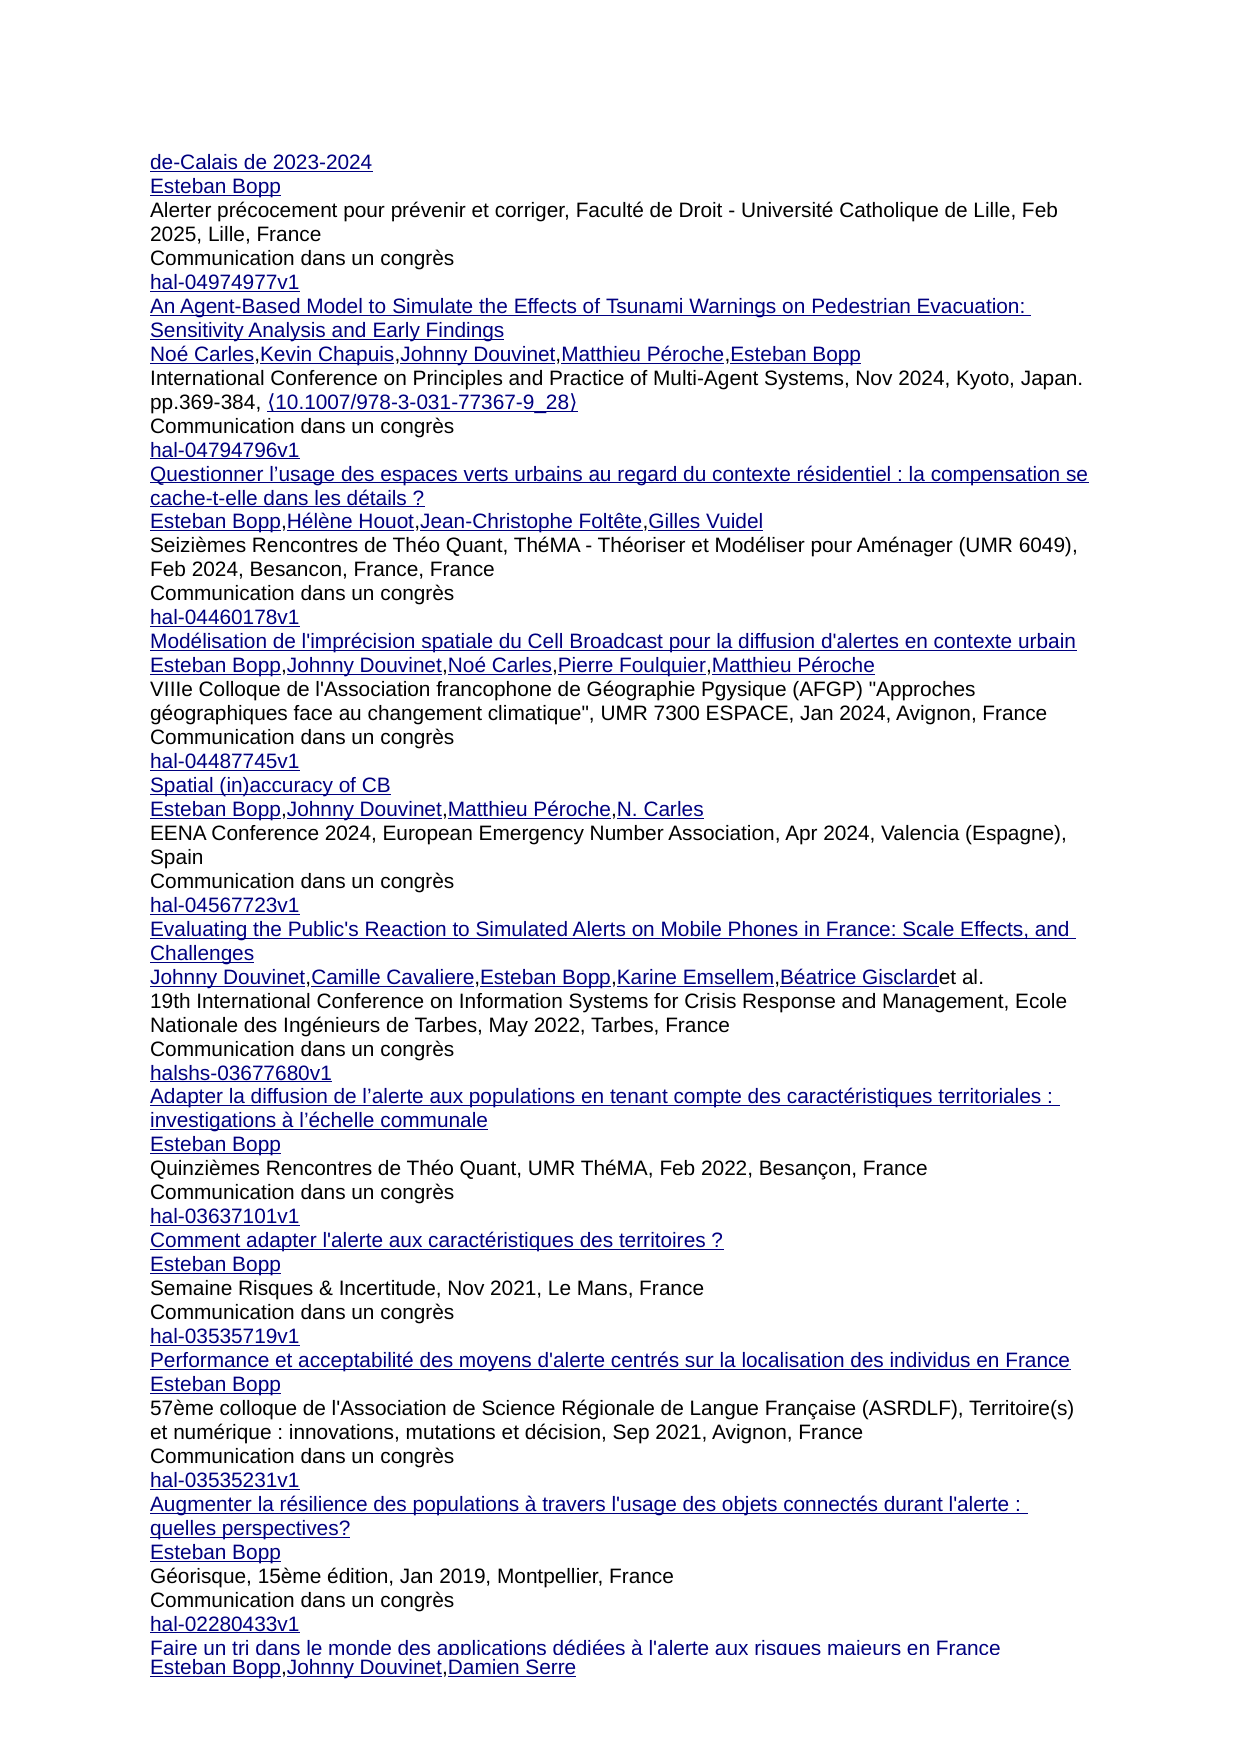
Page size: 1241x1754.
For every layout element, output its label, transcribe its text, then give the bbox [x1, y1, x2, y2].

table_cell Evaluating the Public's Reaction to Simulated Alerts on Mobile Phones in France: Scale Effects, and Challenges Johnny Douvinet,Camille Cavaliere,Esteban Bopp,Karine Emsellem,Béatrice Gisclardet al. 19th International Conference on Information Systems for Crisis Response and Management, Ecole Nationale des Ingénieurs de Tarbes, May 2022, Tarbes, France Communication dans un congrès halshs-03677680v1 [150, 917, 1090, 1084]
table_cell Performance et acceptabilité des moyens d'alerte centrés sur la localisation des individus en France Esteban Bopp 57ème colloque de l'Association de Science Régionale de Langue Française (ASRDLF), Territoire(s) et numérique : innovations, mutations et décision, Sep 2021, Avignon, France Communication dans un congrès hal-03535231v1 [150, 1348, 1090, 1492]
table_cell Faire un tri dans le monde des applications dédiées à l'alerte aux risques majeurs en France Esteban Bopp,Johnny Douvinet,Damien Serre [150, 1635, 1090, 1679]
table_cell Spatial (in)accuracy of CB Esteban Bopp,Johnny Douvinet,Matthieu Péroche,N. Carles EENA Conference 2024, European Emergency Number Association, Apr 2024, Valencia (Espagne), Spain Communication dans un congrès hal-04567723v1 [150, 773, 1090, 917]
table_cell Modélisation de l'imprécision spatiale du Cell Broadcast pour la diffusion d'alertes en contexte urbain Esteban Bopp,Johnny Douvinet,Noé Carles,Pierre Foulquier,Matthieu Péroche VIIIe Colloque de l'Association francophone de Géographie Pgysique (AFGP) "Approches géographiques face au changement climatique", UMR 7300 ESPACE, Jan 2024, Avignon, France Communication dans un congrès hal-04487745v1 [150, 629, 1090, 773]
table_cell Questionner l’usage des espaces verts urbains au regard du contexte résidentiel : la compensation se cache-t-elle dans les détails ? Esteban Bopp,Hélène Houot,Jean-Christophe Foltête,Gilles Vuidel Seizièmes Rencontres de Théo Quant, ThéMA - Théoriser et Modéliser pour Aménager (UMR 6049), Feb 2024, Besancon, France, France Communication dans un congrès hal-04460178v1 [150, 461, 1090, 629]
table_cell Augmenter la résilience des populations à travers l'usage des objets connectés durant l'alerte : quelles perspectives? Esteban Bopp Géorisque, 15ème édition, Jan 2019, Montpellier, France Communication dans un congrès hal-02280433v1 [150, 1492, 1090, 1635]
table_cell de-Calais de 2023-2024 Esteban Bopp Alerter précocement pour prévenir et corriger, Faculté de Droit - Université Catholique de Lille, Feb 2025, Lille, France Communication dans un congrès hal-04974977v1 [150, 150, 1090, 294]
table_cell Adapter la diffusion de l’alerte aux populations en tenant compte des caractéristiques territoriales : investigations à l’échelle communale Esteban Bopp Quinzièmes Rencontres de Théo Quant, UMR ThéMA, Feb 2022, Besançon, France Communication dans un congrès hal-03637101v1 [150, 1084, 1090, 1228]
table_cell Comment adapter l'alerte aux caractéristiques des territoires ? Esteban Bopp Semaine Risques & Incertitude, Nov 2021, Le Mans, France Communication dans un congrès hal-03535719v1 [150, 1228, 1090, 1348]
table_cell An Agent-Based Model to Simulate the Effects of Tsunami Warnings on Pedestrian Evacuation: Sensitivity Analysis and Early Findings Noé Carles,Kevin Chapuis,Johnny Douvinet,Matthieu Péroche,Esteban Bopp International Conference on Principles and Practice of Multi-Agent Systems, Nov 2024, Kyoto, Japan. pp.369-384, ⟨10.1007/978-3-031-77367-9_28⟩ Communication dans un congrès hal-04794796v1 [150, 294, 1090, 461]
